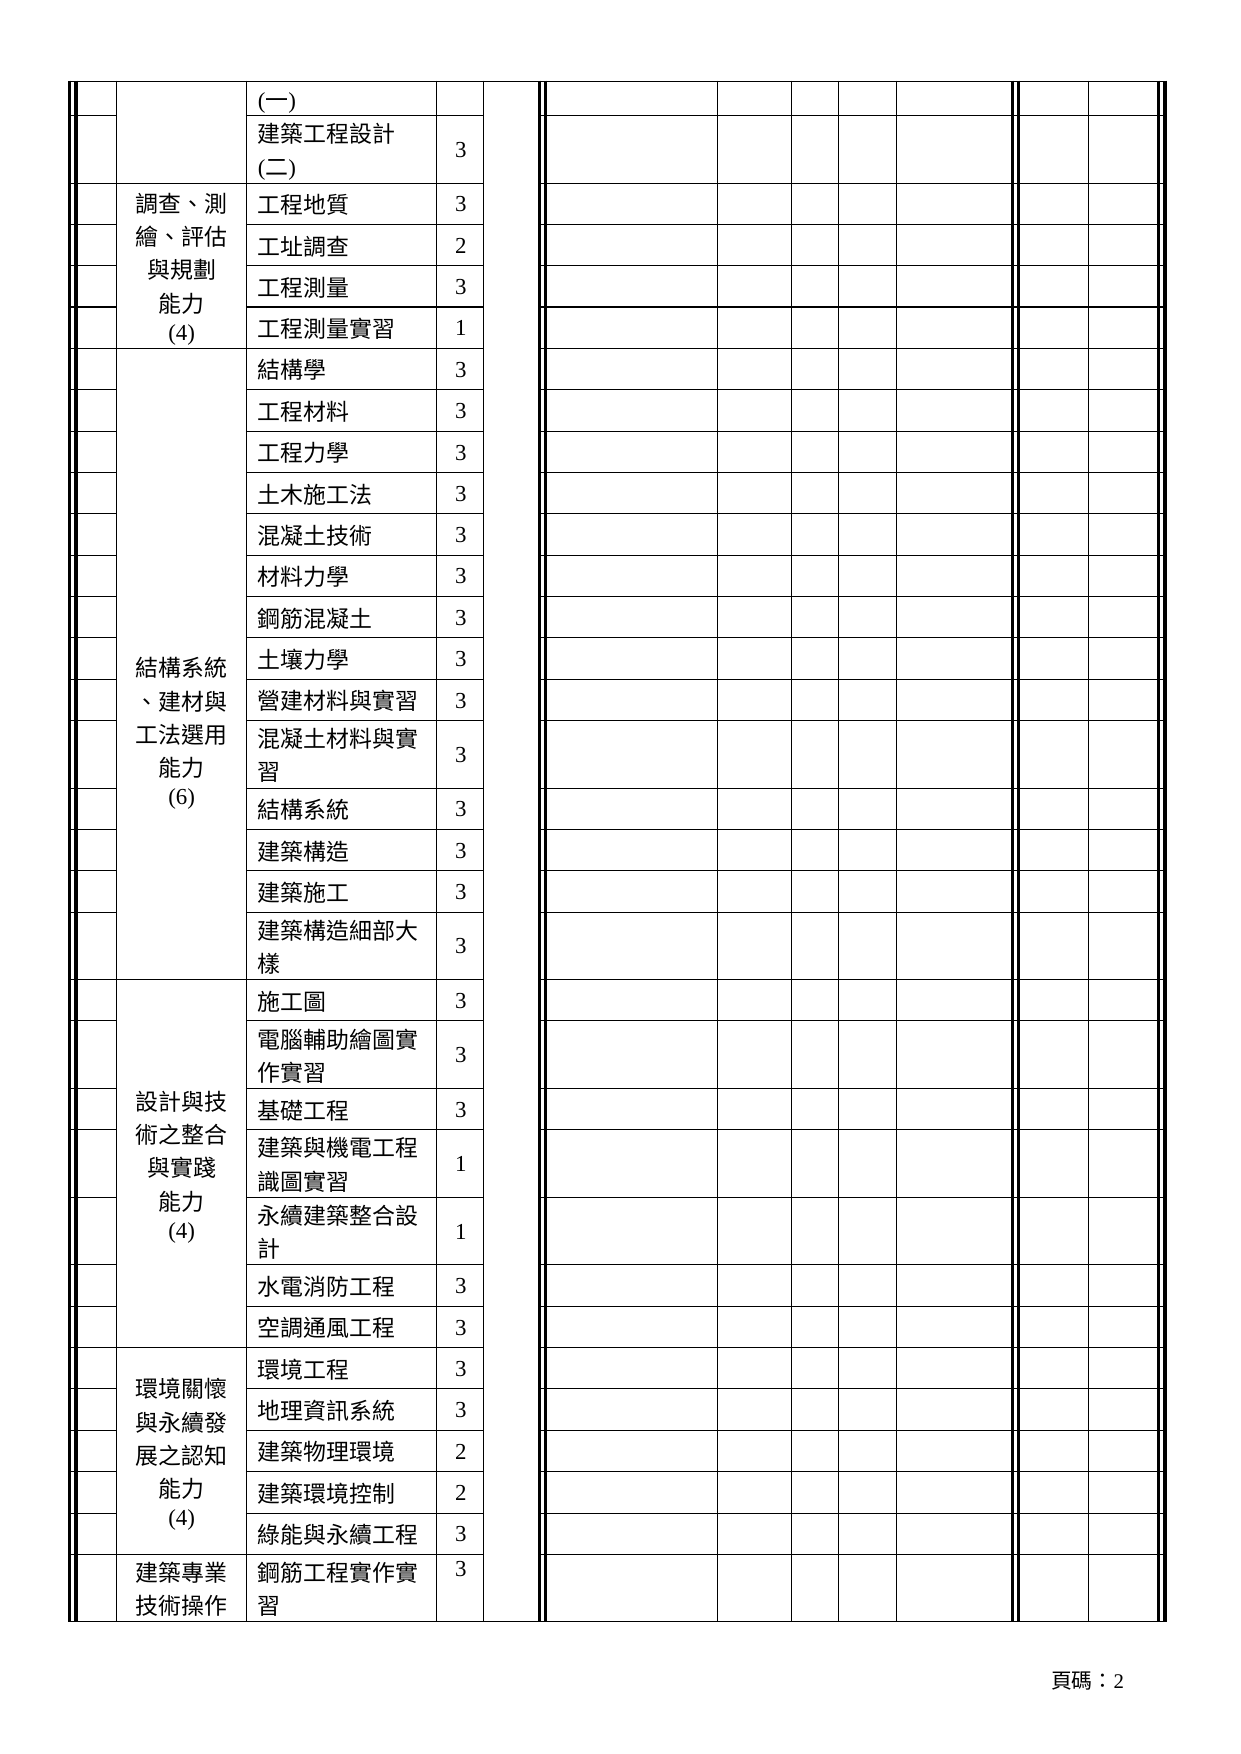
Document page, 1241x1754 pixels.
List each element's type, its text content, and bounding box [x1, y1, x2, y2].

table_cell [897, 1348, 1011, 1388]
table_cell [718, 1021, 791, 1088]
table_cell [78, 913, 116, 979]
table_cell [792, 308, 838, 348]
table_cell [839, 473, 896, 513]
table_cell [897, 830, 1011, 870]
table_cell [1020, 913, 1088, 979]
table_cell [1089, 1089, 1157, 1129]
table_cell [1020, 1198, 1088, 1264]
table_cell [792, 980, 838, 1020]
table_cell 土壤力學 [247, 638, 436, 679]
table_cell [547, 82, 717, 115]
table_cell [1020, 830, 1088, 870]
table_cell 3 [437, 1265, 483, 1306]
table_cell [547, 473, 717, 513]
table_cell [792, 556, 838, 596]
table_cell [897, 308, 1011, 348]
table_cell [718, 116, 791, 182]
table_cell 3 [437, 871, 483, 912]
table_cell [78, 1130, 116, 1197]
table_cell [792, 1472, 838, 1512]
table_cell [839, 789, 896, 829]
table_cell 鋼筋混凝土 [247, 597, 436, 637]
table_cell [792, 1089, 838, 1129]
table_cell 混凝土技術 [247, 514, 436, 554]
table_cell 調查、測繪、評估與規劃 能力 (4) [117, 184, 246, 348]
table_cell [897, 680, 1011, 720]
table_cell [547, 680, 717, 720]
table_cell [1089, 556, 1157, 596]
table_cell 材料力學 [247, 556, 436, 596]
table_cell 3 [437, 116, 483, 182]
table_cell [897, 1307, 1011, 1347]
table_cell 建築施工 [247, 871, 436, 912]
table_cell [718, 1130, 791, 1197]
table_cell [839, 1431, 896, 1471]
table_cell [839, 871, 896, 912]
table_cell [718, 871, 791, 912]
table_cell [78, 1555, 116, 1621]
table_cell 2 [437, 225, 483, 265]
table_cell [792, 830, 838, 870]
table_cell [1020, 266, 1088, 306]
table_cell [839, 308, 896, 348]
table_cell 工程地質 [247, 184, 436, 224]
table_cell [1020, 473, 1088, 513]
table_cell [839, 390, 896, 431]
table_cell [78, 116, 116, 182]
table_cell [718, 913, 791, 979]
table_cell 3 [437, 913, 483, 979]
table_cell [547, 1555, 717, 1621]
table_cell [78, 473, 116, 513]
table_cell 3 [437, 721, 483, 787]
table_cell [547, 1265, 717, 1306]
table_cell [792, 184, 838, 224]
table_cell [792, 116, 838, 182]
table_cell 3 [437, 1555, 483, 1621]
table_cell [78, 1348, 116, 1388]
table_cell [547, 1472, 717, 1512]
table_cell [78, 638, 116, 679]
table_cell [839, 1130, 896, 1197]
table_cell [1020, 980, 1088, 1020]
table_cell 3 [437, 1348, 483, 1388]
table_cell [792, 266, 838, 306]
table_cell [897, 871, 1011, 912]
table_cell [839, 1307, 896, 1347]
table_cell [1020, 349, 1088, 389]
table_cell [897, 721, 1011, 787]
table_cell [1020, 597, 1088, 637]
table_cell [897, 1555, 1011, 1621]
table_cell [897, 116, 1011, 182]
table_cell [1089, 432, 1157, 472]
table_cell [897, 266, 1011, 306]
table_cell [1020, 1555, 1088, 1621]
table_cell [839, 597, 896, 637]
table_cell [1089, 789, 1157, 829]
table_cell [547, 308, 717, 348]
table_cell [718, 1348, 791, 1388]
table_cell 建築環境控制 [247, 1472, 436, 1512]
table_cell [1020, 1307, 1088, 1347]
table_cell [78, 514, 116, 554]
table_cell [1089, 1348, 1157, 1388]
table_cell [1089, 830, 1157, 870]
table_cell 基礎工程 [247, 1089, 436, 1129]
table_cell [897, 1431, 1011, 1471]
table_cell [547, 913, 717, 979]
table_cell [547, 789, 717, 829]
table_cell 2 [437, 1431, 483, 1471]
table_cell [78, 184, 116, 224]
table_cell [839, 432, 896, 472]
table_cell [718, 1198, 791, 1264]
table_cell [78, 980, 116, 1020]
table_cell [78, 1307, 116, 1347]
table_cell [718, 638, 791, 679]
table_cell [718, 597, 791, 637]
table_cell [78, 82, 116, 115]
table_cell 工程測量實習 [247, 308, 436, 348]
table_cell [792, 390, 838, 431]
table_cell [1020, 1130, 1088, 1197]
table_cell [547, 225, 717, 265]
table_cell [718, 789, 791, 829]
table_cell [792, 638, 838, 679]
table_cell [547, 1198, 717, 1264]
table_cell [718, 1472, 791, 1512]
table_cell [1020, 1472, 1088, 1512]
table_cell [1089, 1307, 1157, 1347]
table_cell [1020, 1021, 1088, 1088]
table_cell [897, 1130, 1011, 1197]
table_cell [1089, 638, 1157, 679]
table_cell [897, 1021, 1011, 1088]
table_cell [1089, 1130, 1157, 1197]
table_cell [1020, 432, 1088, 472]
table_cell [718, 225, 791, 265]
table_cell [547, 980, 717, 1020]
table_cell 1 [437, 1198, 483, 1264]
table_cell [1020, 1089, 1088, 1129]
table_cell [839, 1472, 896, 1512]
table_cell [718, 1514, 791, 1554]
table_cell 水電消防工程 [247, 1265, 436, 1306]
table_cell [547, 556, 717, 596]
table_cell [839, 721, 896, 787]
table_cell [1089, 980, 1157, 1020]
table_cell [78, 349, 116, 389]
table_cell 3 [437, 1021, 483, 1088]
table_cell [1020, 1431, 1088, 1471]
table_cell [1020, 556, 1088, 596]
table_cell (一) [247, 82, 436, 115]
table_cell 環境關懷 與永續發展之認知能力 (4) [117, 1348, 246, 1554]
table_cell [1020, 225, 1088, 265]
table_cell 結構系統 [247, 789, 436, 829]
table_cell [897, 1089, 1011, 1129]
table_cell [897, 597, 1011, 637]
table_cell [839, 349, 896, 389]
table_cell [792, 432, 838, 472]
table_cell [547, 349, 717, 389]
table_cell 3 [437, 1089, 483, 1129]
table_cell [792, 225, 838, 265]
table_cell [839, 82, 896, 115]
table_cell [897, 225, 1011, 265]
table_cell [1089, 1555, 1157, 1621]
table_cell [547, 1431, 717, 1471]
table_cell [839, 514, 896, 554]
table_cell [718, 1431, 791, 1471]
table_cell [792, 913, 838, 979]
table_cell [78, 830, 116, 870]
table_cell [792, 1389, 838, 1430]
table_cell 綠能與永續工程 [247, 1514, 436, 1554]
table_cell [718, 266, 791, 306]
table_cell 3 [437, 830, 483, 870]
table_cell [547, 1130, 717, 1197]
table_cell 3 [437, 980, 483, 1020]
table_cell [897, 1514, 1011, 1554]
table_cell [792, 1130, 838, 1197]
table_cell [718, 556, 791, 596]
table_cell 土木施工法 [247, 473, 436, 513]
table_cell [78, 266, 116, 306]
table_cell 空調通風工程 [247, 1307, 436, 1347]
table_cell [1089, 1021, 1157, 1088]
table_cell [547, 116, 717, 182]
table_cell [1020, 390, 1088, 431]
table_cell [1020, 116, 1088, 182]
table_cell [1020, 638, 1088, 679]
table_cell 3 [437, 597, 483, 637]
table_cell [792, 1431, 838, 1471]
table_cell 建築構造細部大樣 [247, 913, 436, 979]
table_cell [78, 1021, 116, 1088]
table_cell [1020, 1265, 1088, 1306]
table_cell [792, 871, 838, 912]
table_cell [78, 1265, 116, 1306]
table_cell [792, 82, 838, 115]
table_cell [547, 1089, 717, 1129]
table_cell [897, 1389, 1011, 1430]
table_cell [1089, 1472, 1157, 1512]
table_cell 3 [437, 789, 483, 829]
table_cell [718, 184, 791, 224]
table_cell [78, 871, 116, 912]
table_cell [437, 82, 483, 115]
table_cell 3 [437, 556, 483, 596]
table_cell [839, 266, 896, 306]
table_cell [78, 1472, 116, 1512]
table_cell [839, 1021, 896, 1088]
table_cell 1 [437, 1130, 483, 1197]
table_cell [839, 1389, 896, 1430]
table_cell [792, 514, 838, 554]
table_cell [1089, 913, 1157, 979]
table_cell 永續建築整合設計 [247, 1198, 436, 1264]
table_cell [78, 390, 116, 431]
table_cell [718, 432, 791, 472]
table_cell 設計與技術之整合與實踐 能力 (4) [117, 980, 246, 1347]
table_cell [78, 1389, 116, 1430]
table_cell 3 [437, 1307, 483, 1347]
table_cell [1089, 721, 1157, 787]
table_cell [839, 638, 896, 679]
table_cell [484, 82, 538, 1621]
table_cell [1020, 789, 1088, 829]
table_cell 鋼筋工程實作實習 [247, 1555, 436, 1621]
table_cell 2 [437, 1472, 483, 1512]
table_cell [547, 184, 717, 224]
table_cell 3 [437, 266, 483, 306]
table_cell [78, 1089, 116, 1129]
table_cell [547, 514, 717, 554]
table_cell 結構系統 、建材與工法選用能力 (6) [117, 349, 246, 979]
table_cell [1089, 266, 1157, 306]
table_cell [792, 1198, 838, 1264]
table_cell [78, 1431, 116, 1471]
table_cell 建築物理環境 [247, 1431, 436, 1471]
table_cell 營建材料與實習 [247, 680, 436, 720]
table_cell 3 [437, 390, 483, 431]
table_cell [718, 1389, 791, 1430]
table_cell [897, 789, 1011, 829]
table_cell [792, 349, 838, 389]
table_cell [1089, 1389, 1157, 1430]
table_cell [897, 390, 1011, 431]
table_cell [718, 1555, 791, 1621]
table_cell [839, 980, 896, 1020]
table_cell [839, 1348, 896, 1388]
table_cell [718, 473, 791, 513]
table_cell [1020, 871, 1088, 912]
table_cell [547, 871, 717, 912]
table_cell [718, 721, 791, 787]
table_cell [839, 680, 896, 720]
table_cell [897, 184, 1011, 224]
table_cell [839, 913, 896, 979]
table_cell 3 [437, 432, 483, 472]
table_cell 3 [437, 349, 483, 389]
table_cell [839, 1089, 896, 1129]
table_cell 建築構造 [247, 830, 436, 870]
table_cell [897, 556, 1011, 596]
table_cell [792, 1555, 838, 1621]
table_cell [1020, 308, 1088, 348]
table_cell [78, 1514, 116, 1554]
table_cell [718, 82, 791, 115]
table_cell [718, 1307, 791, 1347]
table_cell [1089, 514, 1157, 554]
table_cell [1089, 1431, 1157, 1471]
table_cell [78, 432, 116, 472]
table_cell 環境工程 [247, 1348, 436, 1388]
table_cell [718, 980, 791, 1020]
table_cell [897, 1472, 1011, 1512]
table_cell [78, 308, 116, 348]
table_cell [839, 225, 896, 265]
table_cell [792, 1307, 838, 1347]
table_cell [547, 390, 717, 431]
table_cell [1020, 82, 1088, 115]
table_cell 工程材料 [247, 390, 436, 431]
table_cell 建築專業 技術操作 [117, 1555, 246, 1621]
table_cell [718, 390, 791, 431]
table_cell [718, 308, 791, 348]
table_cell [792, 721, 838, 787]
table_cell 工程測量 [247, 266, 436, 306]
table_cell [78, 225, 116, 265]
table_cell [547, 266, 717, 306]
table_cell [1020, 184, 1088, 224]
table_cell [78, 597, 116, 637]
table_cell [1089, 82, 1157, 115]
table_cell [547, 432, 717, 472]
table_cell [1020, 1389, 1088, 1430]
table_cell [1020, 721, 1088, 787]
table_cell [718, 830, 791, 870]
table_cell [839, 830, 896, 870]
table_cell [1089, 1265, 1157, 1306]
table_cell [792, 789, 838, 829]
table_cell [1020, 514, 1088, 554]
table_cell [839, 1514, 896, 1554]
table_cell 3 [437, 514, 483, 554]
table_cell [1020, 1514, 1088, 1554]
table_cell 工址調查 [247, 225, 436, 265]
table_cell 工程力學 [247, 432, 436, 472]
table_cell [547, 1021, 717, 1088]
table_cell [718, 514, 791, 554]
table_cell [547, 638, 717, 679]
table_cell [1089, 597, 1157, 637]
table_cell [78, 1198, 116, 1264]
table_cell [547, 721, 717, 787]
table_cell [78, 721, 116, 787]
table_cell [1089, 1198, 1157, 1264]
table_cell 3 [437, 473, 483, 513]
table_cell [78, 680, 116, 720]
table_cell 電腦輔助繪圖實作實習 [247, 1021, 436, 1088]
table_cell [1089, 349, 1157, 389]
table_cell [839, 184, 896, 224]
table_cell [1089, 184, 1157, 224]
table_cell 3 [437, 1514, 483, 1554]
table_cell [547, 1348, 717, 1388]
table_cell [792, 680, 838, 720]
table_cell [718, 1089, 791, 1129]
table_cell [839, 1265, 896, 1306]
table_cell [897, 349, 1011, 389]
table_cell [718, 349, 791, 389]
table_cell [897, 638, 1011, 679]
table_cell [718, 1265, 791, 1306]
table_cell [547, 830, 717, 870]
table_cell 結構學 [247, 349, 436, 389]
table_cell [1020, 680, 1088, 720]
table_cell [792, 597, 838, 637]
table_cell [897, 1198, 1011, 1264]
table_cell [117, 82, 246, 182]
table_cell [1089, 680, 1157, 720]
table_cell 混凝土材料與實習 [247, 721, 436, 787]
table_cell [839, 556, 896, 596]
table_cell [1089, 871, 1157, 912]
table_cell [839, 1198, 896, 1264]
table_cell [718, 680, 791, 720]
table_cell 3 [437, 184, 483, 224]
table_cell [1089, 1514, 1157, 1554]
table_cell [792, 1265, 838, 1306]
table_cell [1089, 473, 1157, 513]
table_cell [547, 1389, 717, 1430]
table_cell [792, 473, 838, 513]
table_cell [1089, 308, 1157, 348]
table_cell [547, 1514, 717, 1554]
table_cell [897, 473, 1011, 513]
table_cell [897, 82, 1011, 115]
table_cell [1020, 1348, 1088, 1388]
table_cell [792, 1514, 838, 1554]
table_cell [839, 1555, 896, 1621]
table_cell 3 [437, 1389, 483, 1430]
table_cell [547, 1307, 717, 1347]
table_cell 地理資訊系統 [247, 1389, 436, 1430]
table_cell [547, 597, 717, 637]
table_cell [839, 116, 896, 182]
table_cell [78, 789, 116, 829]
table_cell 施工圖 [247, 980, 436, 1020]
table_cell 建築與機電工程識圖實習 [247, 1130, 436, 1197]
table_cell [78, 556, 116, 596]
table_cell [897, 980, 1011, 1020]
table_cell [1089, 225, 1157, 265]
table_cell [792, 1021, 838, 1088]
table_cell 3 [437, 680, 483, 720]
table_cell 建築工程設計(二) [247, 116, 436, 182]
table_cell [1089, 116, 1157, 182]
table_cell [897, 514, 1011, 554]
table_cell [792, 1348, 838, 1388]
table_cell 3 [437, 638, 483, 679]
table_cell [897, 1265, 1011, 1306]
table_cell [897, 432, 1011, 472]
table_cell [1089, 390, 1157, 431]
table_cell [897, 913, 1011, 979]
table_cell 1 [437, 308, 483, 348]
